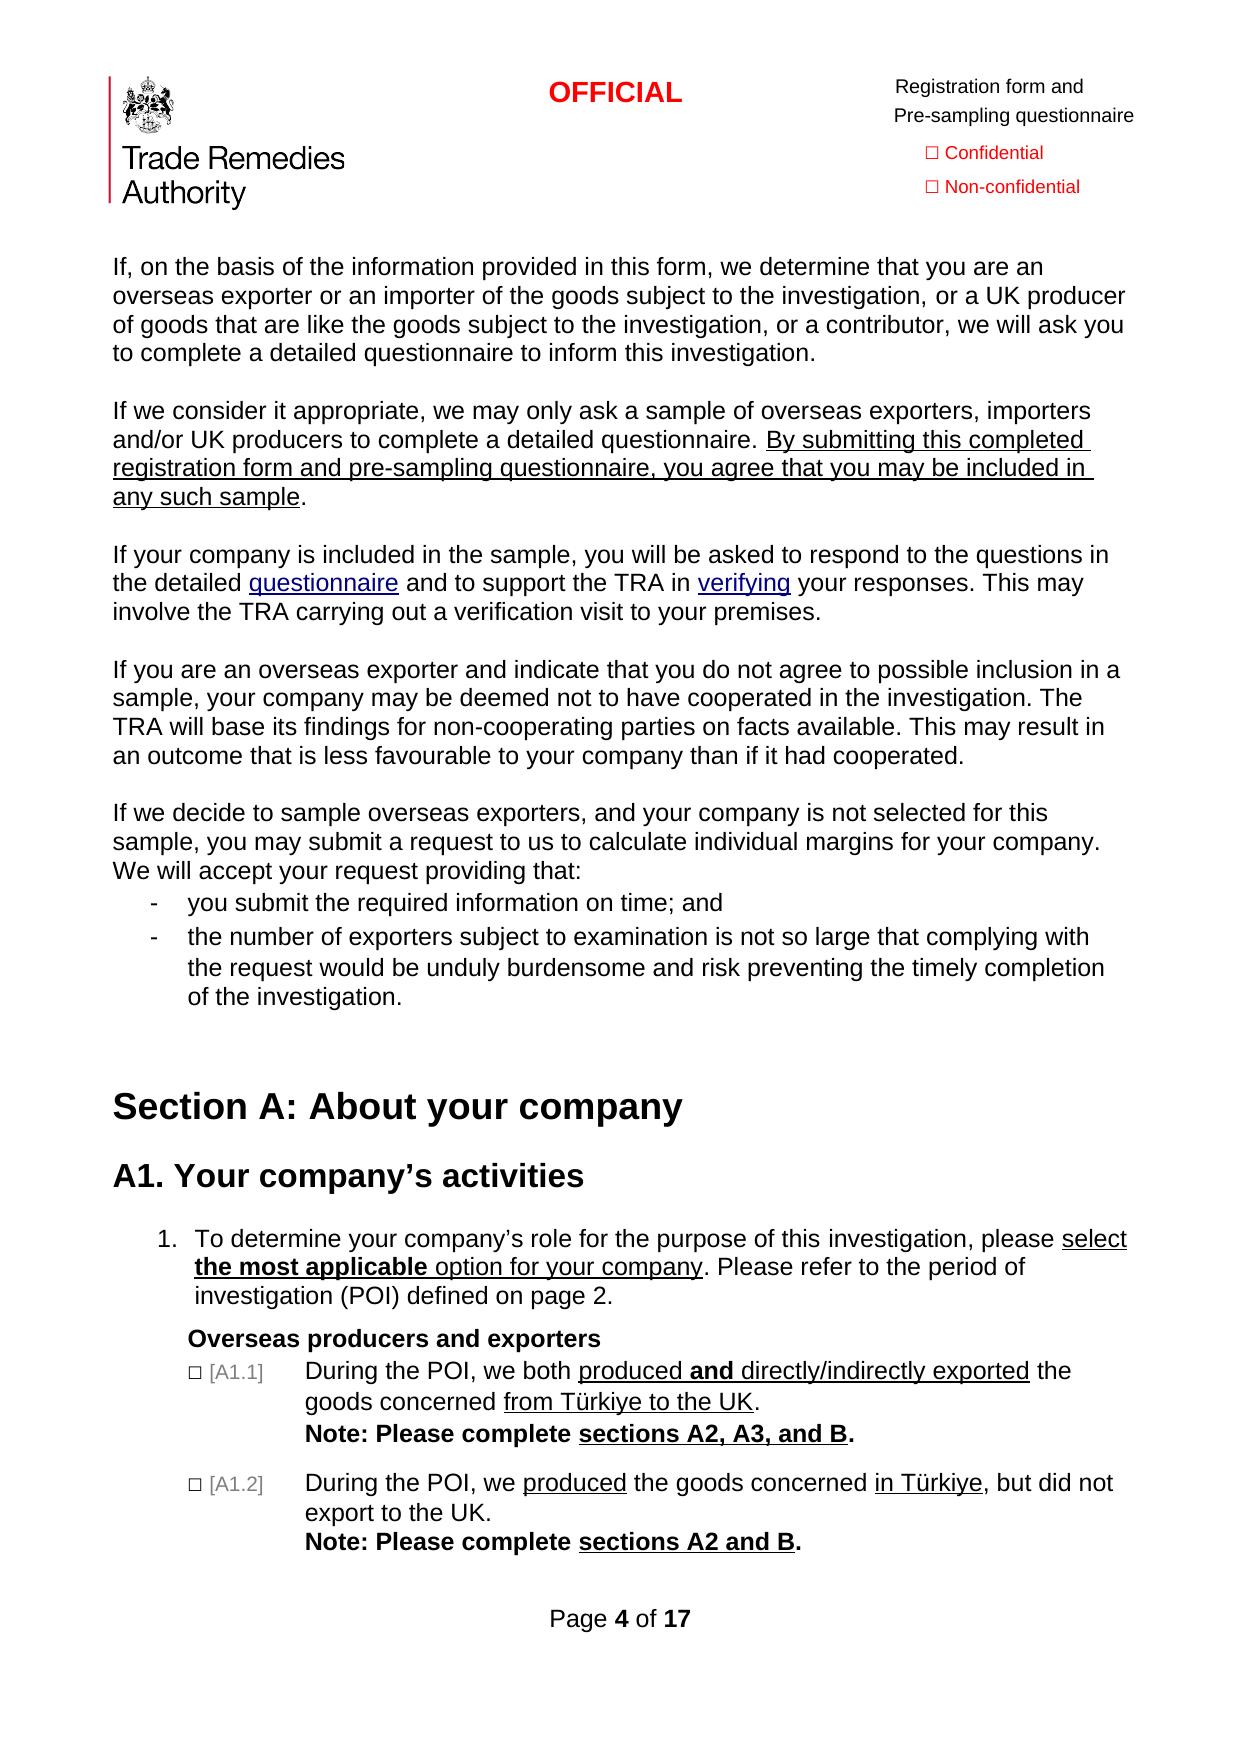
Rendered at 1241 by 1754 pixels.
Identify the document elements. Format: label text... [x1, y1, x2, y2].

text If we consider it appropriate, we may only ask a sample of overseas exporters, importers and/or UK producers to complete a detailed questionnaire. By submitting this completed registration form and pre-sampling questionnaire, you agree that you may be included in any such sample. [112, 396, 1128, 511]
text Overseas producers and exporters [187, 1324, 1128, 1353]
text If you are an overseas exporter and indicate that you do not agree to possible inclusion in a sample, your company may be deemed not to have cooperated in the investigation. The TRA will base its findings for non-cooperating parties on facts available. This may result in an outcome that is less favourable to your company than if it had cooperated. [112, 655, 1128, 770]
subtitle A1. Your company’s activities [112, 1156, 1128, 1195]
text If we decide to sample overseas exporters, and your company is not selected for this sample, you may submit a request to us to calculate individual margins for your company. We will accept your request providing that: [112, 798, 1128, 885]
text ☐ [A1.2] During the POI, we produced the goods concerned in Türkiye, but did not export to the UK. [187, 1464, 1128, 1527]
list the number of exporters subject to examination is not so large that complying with the request would be unduly burdensome and risk preventing the timely completion of the investigation. [150, 919, 1128, 1010]
text If, on the basis of the information provided in this form, we determine that you are an overseas exporter or an importer of the goods subject to the investigation, or a UK producer of goods that are like the goods subject to the investigation, or a contributor, we will ask you to complete a detailed questionnaire to inform this investigation. [112, 252, 1128, 367]
text If your company is included in the sample, you will be asked to respond to the questions in the detailed questionnaire and to support the TRA in verifying your responses. This may involve the TRA carrying out a verification visit to your premises. [112, 540, 1128, 626]
list you submit the required information on time; and [150, 885, 1128, 919]
subtitle Section A: About your company [112, 1084, 1128, 1128]
list To determine your company’s role for the purpose of this investigation, please select the most applicable option for your company. Please refer to the period of investigation (POI) defined on page 2. [157, 1223, 1128, 1310]
text Note: Please complete sections A2, A3, and B. [187, 1416, 1128, 1450]
text ☐ [A1.1] During the POI, we both produced and directly/indirectly exported the goods concerned from Türkiye to the UK. [187, 1353, 1128, 1416]
text Note: Please complete sections A2 and B. [187, 1527, 1128, 1556]
